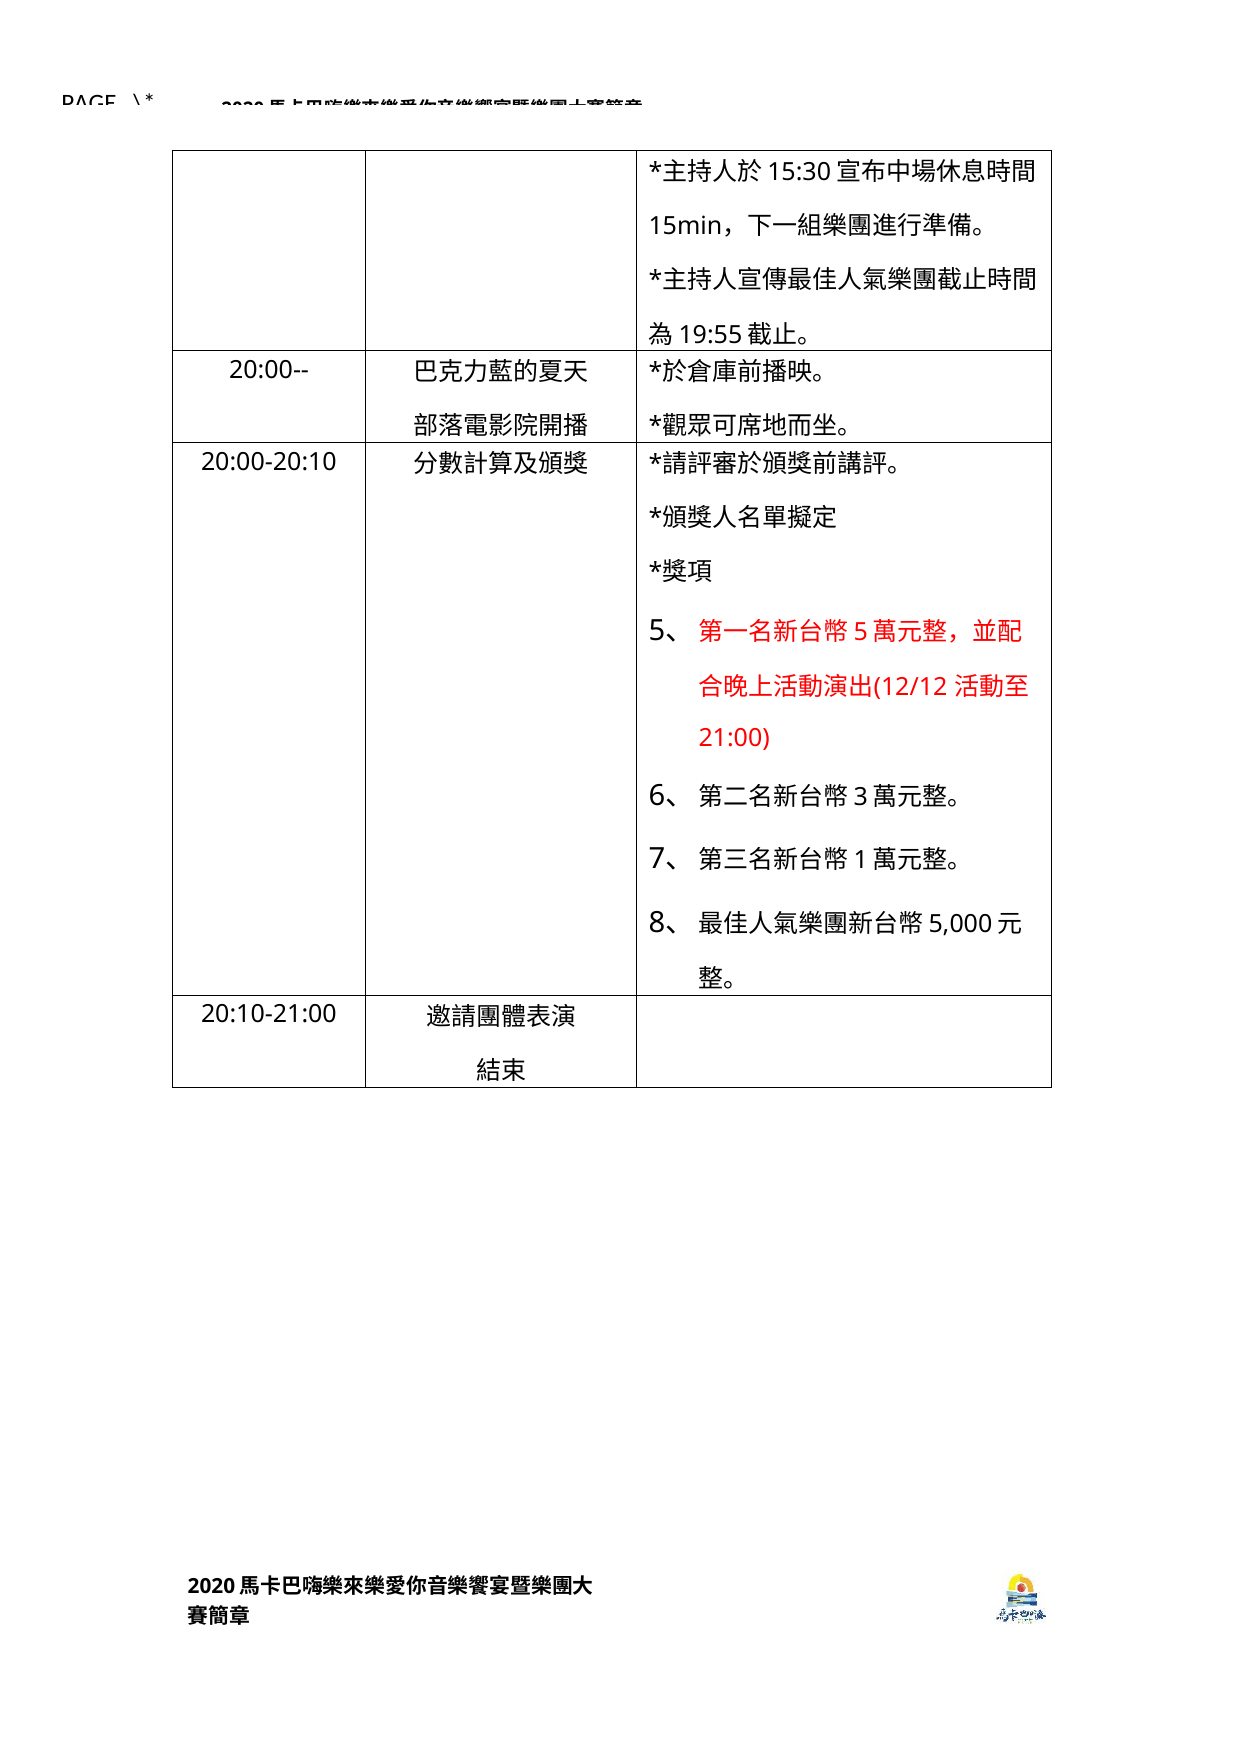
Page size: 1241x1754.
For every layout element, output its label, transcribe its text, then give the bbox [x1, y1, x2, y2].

table_cell [366, 151, 636, 350]
table_cell *於倉庫前播映。 *觀眾可席地而坐。 [637, 351, 1051, 442]
table_cell 20:10-21:00 [173, 996, 365, 1087]
table_cell *請評審於頒獎前講評。 *頒獎人名單擬定 *獎項 第一名新台幣5萬元整，並配合晚上活動演出(12/12 活動至21:00) 第二名新台幣3萬元整。 第三名新台幣1萬元整。 最佳人氣樂團新台幣5,000元整。 [637, 443, 1051, 995]
table_cell 邀請團體表演 結束 [366, 996, 636, 1087]
table_cell 20:00-- [173, 351, 365, 442]
table_cell 20:00-20:10 [173, 443, 365, 995]
table_cell [173, 151, 365, 350]
picture [990, 1570, 1052, 1629]
table_cell 分數計算及頒獎 [366, 443, 636, 995]
table_cell *主持人於15:30宣布中場休息時間15min，下一組樂團進行準備。 *主持人宣傳最佳人氣樂團截止時間為19:55截止。 [637, 151, 1051, 350]
table_cell [637, 996, 1051, 1087]
table_cell 巴克力藍的夏天 部落電影院開播 [366, 351, 636, 442]
